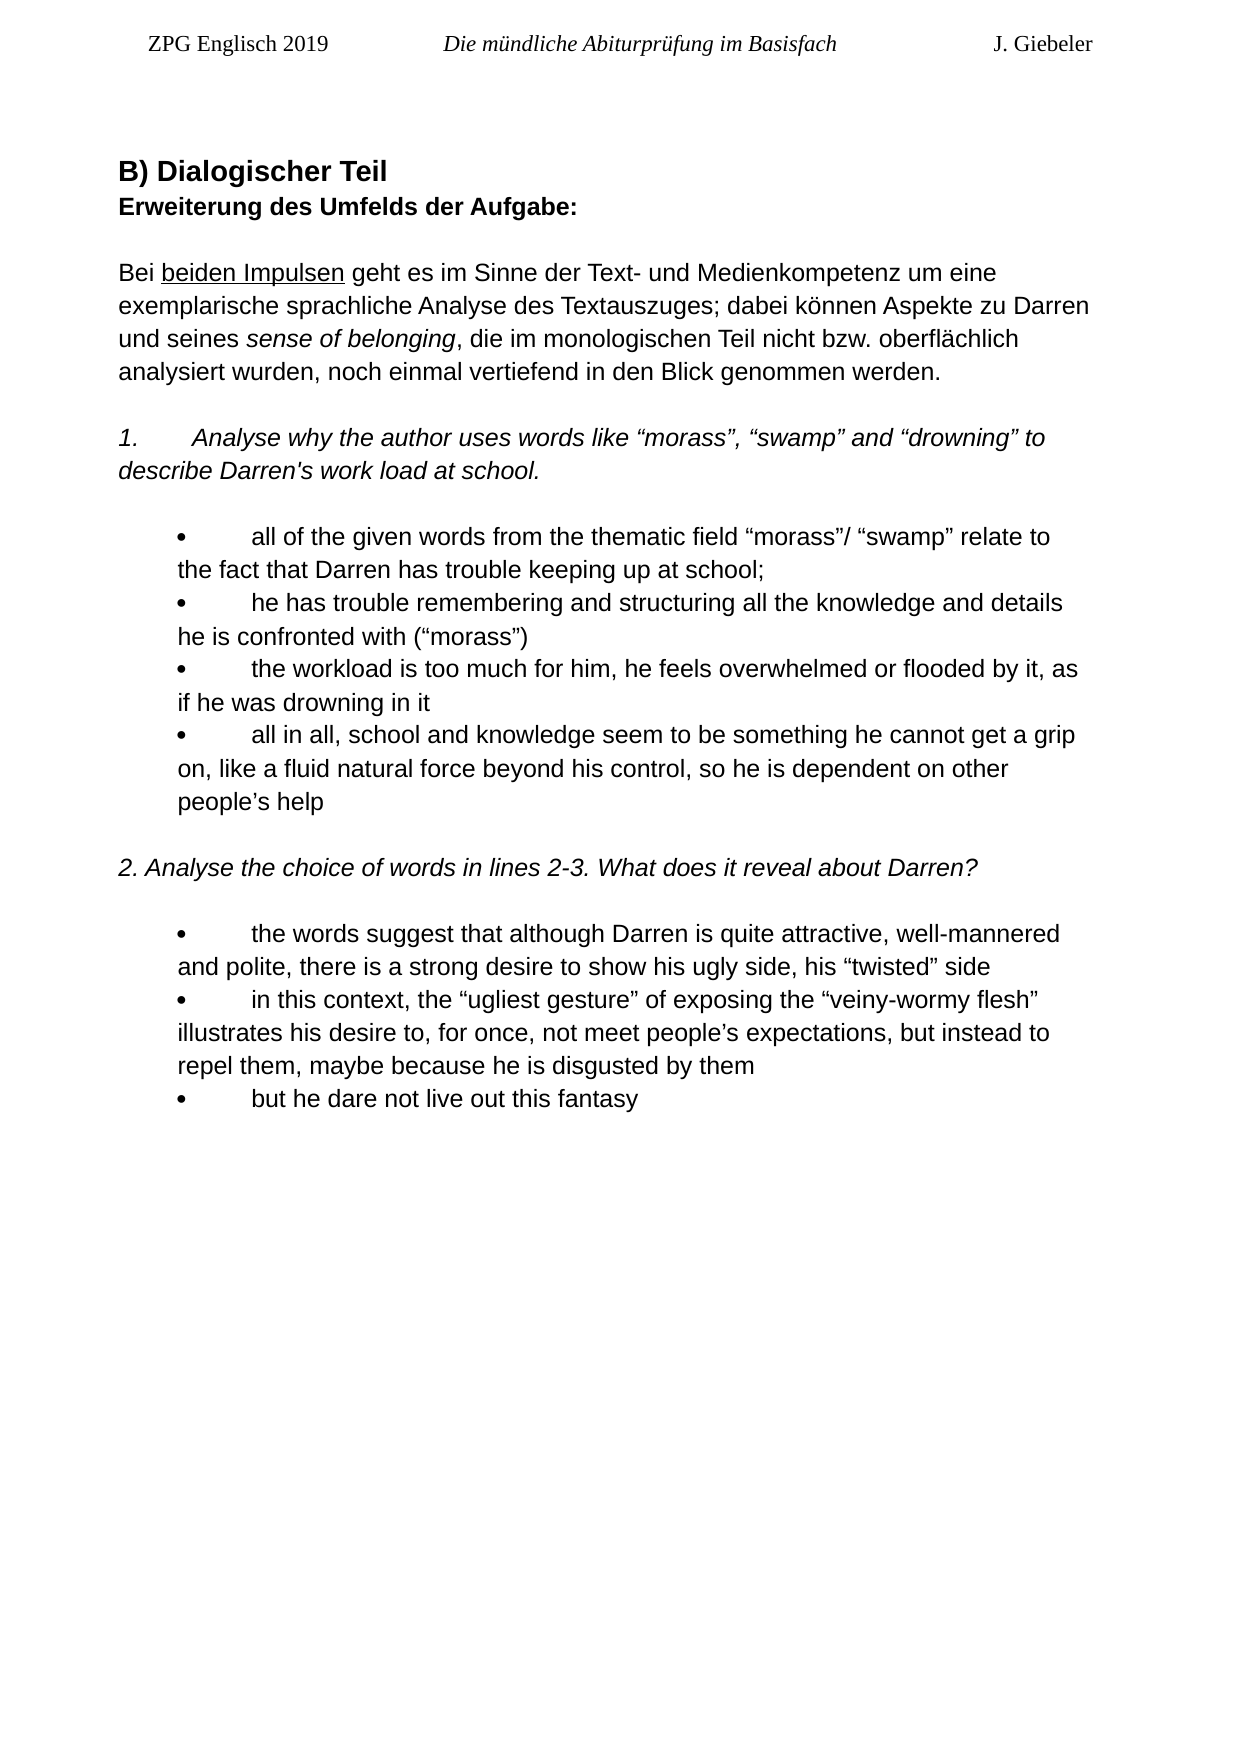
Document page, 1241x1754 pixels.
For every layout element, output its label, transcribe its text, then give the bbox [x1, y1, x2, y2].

text 1. Analyse why the author uses words like “morass”, “swamp” and “drowning” to describe Darren's work load at school. [118, 423, 1093, 485]
list but he dare not live out this fantasy [177, 1084, 1093, 1112]
list the words suggest that although Darren is quite attractive, well-mannered and polite, there is a strong desire to show his ugly side, his “twisted” side [177, 919, 1093, 980]
list all of the given words from the thematic field “morass”/ “swamp” relate to the fact that Darren has trouble keeping up at school; [177, 522, 1093, 584]
text Erweiterung des Umfelds der Aufgabe: [118, 192, 1093, 221]
list he has trouble remembering and structuring all the knowledge and details he is confronted with (“morass”) [177, 588, 1093, 650]
text Bei beiden Impulsen geht es im Sinne der Text- und Medienkompetenz um eine exemplarische sprachliche Analyse des Textauszuges; dabei können Aspekte zu Darren und seines sense of belonging, die im monologischen Teil nicht bzw. oberflächlich analysiert wurden, noch einmal vertiefend in den Blick genommen werden. [118, 258, 1093, 386]
text 2. Analyse the choice of words in lines 2-3. What does it reveal about Darren? [118, 853, 1093, 881]
text B) Dialogischer Teil [118, 154, 1093, 187]
list the workload is too much for him, he feels overwhelmed or flooded by it, as if he was drowning in it [177, 654, 1093, 716]
list all in all, school and knowledge seem to be something he cannot get a grip on, like a fluid natural force beyond his control, so he is dependent on other people’s help [177, 721, 1093, 815]
list in this context, the “ugliest gesture” of exposing the “veiny-wormy flesh” illustrates his desire to, for once, not meet people’s expectations, but instead to repel them, maybe because he is disgusted by them [177, 985, 1093, 1079]
